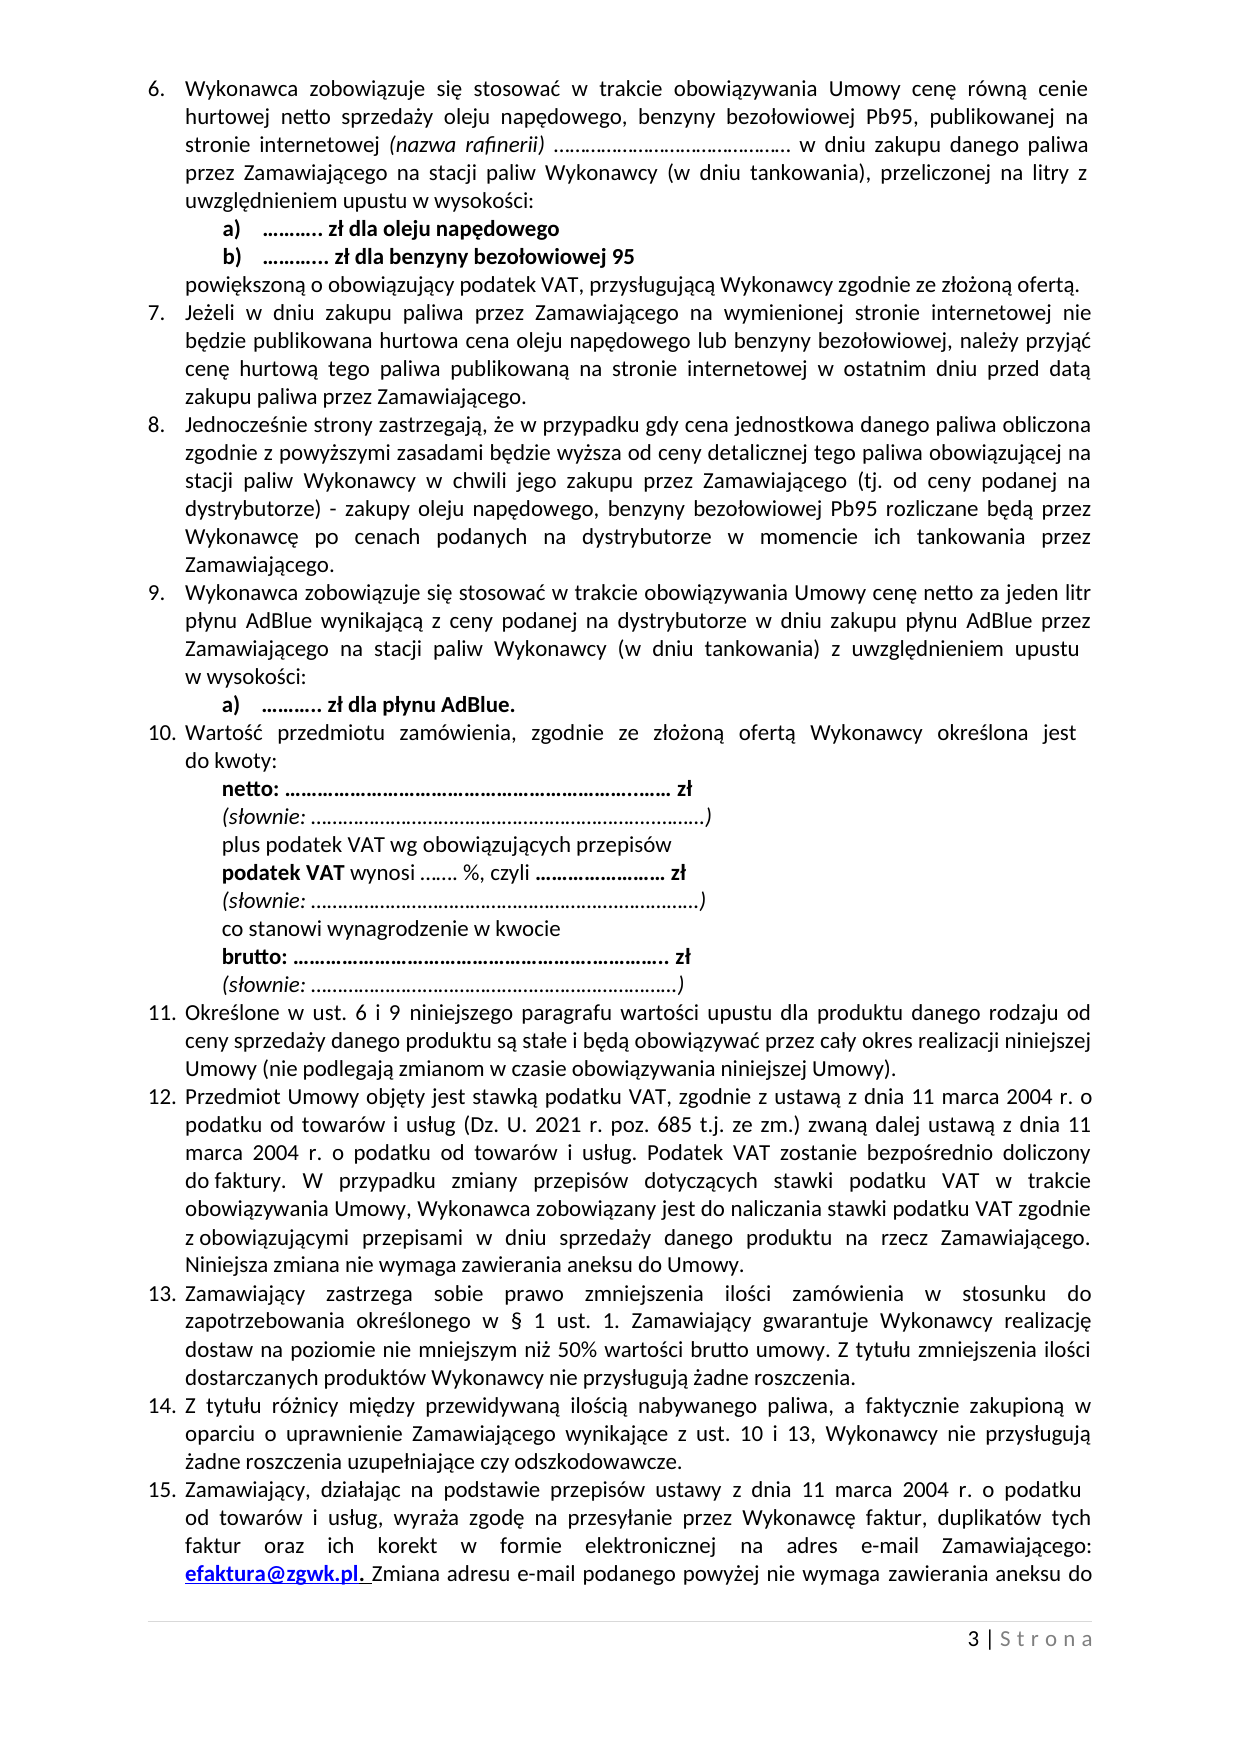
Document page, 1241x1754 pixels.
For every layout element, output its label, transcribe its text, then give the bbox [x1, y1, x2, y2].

list Z tytułu różnicy między przewidywaną ilością nabywanego paliwa, a faktycznie zakupioną w oparciu o uprawnienie Zamawiającego wynikające z ust. 10 i 13, Wykonawcy nie przysługują żadne roszczenia uzupełniające czy odszkodowawcze. [148, 1391, 1092, 1475]
list Jeżeli w dniu zakupu paliwa przez Zamawiającego na wymienionej stronie internetowej nie będzie publikowana hurtowa cena oleju napędowego lub benzyny bezołowiowej, należy przyjąć cenę hurtową tego paliwa publikowaną na stronie internetowej w ostatnim dniu przed datą zakupu paliwa przez Zamawiającego. [148, 298, 1092, 410]
text (słownie: ………………………………………………………..………) [222, 802, 1092, 830]
text podatek VAT wynosi ……. %, czyli …………………… zł [222, 858, 1092, 886]
list Zamawiający zastrzega sobie prawo zmniejszenia ilości zamówienia w stosunku do zapotrzebowania określonego w § 1 ust. 1. Zamawiający gwarantuje Wykonawcy realizację dostaw na poziomie nie mniejszym niż 50% wartości brutto umowy. Z tytułu zmniejszenia ilości dostarczanych produktów Wykonawcy nie przysługują żadne roszczenia. [148, 1279, 1092, 1391]
text co stanowi wynagrodzenie w kwocie [222, 914, 1092, 942]
text powiększoną o obowiązujący podatek VAT, przysługującą Wykonawcy zgodnie ze złożoną ofertą. [185, 270, 1092, 298]
list ………... zł dla benzyny bezołowiowej 95 [222, 242, 1092, 270]
list ……….. zł dla oleju napędowego [222, 214, 1092, 242]
list Wykonawca zobowiązuje się stosować w trakcie obowiązywania Umowy cenę równą cenie hurtowej netto sprzedaży oleju napędowego, benzyny bezołowiowej Pb95, publikowanej na stronie internetowej (nazwa rafinerii) ……………………………………… w dniu zakupu danego paliwa przez Zamawiającego na stacji paliw Wykonawcy (w dniu tankowania), przeliczonej na litry z uwzględnieniem upustu w wysokości: [148, 74, 1089, 214]
text (słownie: ………………………………………………….……………) [222, 886, 1092, 914]
list Określone w ust. 6 i 9 niniejszego paragrafu wartości upustu dla produktu danego rodzaju od ceny sprzedaży danego produktu są stałe i będą obowiązywać przez cały okres realizacji niniejszej Umowy (nie podlegają zmianom w czasie obowiązywania niniejszej Umowy). [148, 998, 1092, 1082]
text plus podatek VAT wg obowiązujących przepisów [222, 830, 1092, 858]
text brutto: ……………………………………………….………….. zł [222, 942, 1092, 970]
text netto: ………………………………………………………..…… zł [222, 774, 1092, 802]
list Przedmiot Umowy objęty jest stawką podatku VAT, zgodnie z ustawą z dnia 11 marca 2004 r. o podatku od towarów i usług (Dz. U. 2021 r. poz. 685 t.j. ze zm.) zwaną dalej ustawą z dnia 11 marca 2004 r. o podatku od towarów i usług. Podatek VAT zostanie bezpośrednio doliczony do faktury. W przypadku zmiany przepisów dotyczących stawki podatku VAT w trakcie obowiązywania Umowy, Wykonawca zobowiązany jest do naliczania stawki podatku VAT zgodnie z obowiązującymi przepisami w dniu sprzedaży danego produktu na rzecz Zamawiającego. Niniejsza zmiana nie wymaga zawierania aneksu do Umowy. [148, 1082, 1092, 1279]
list Wykonawca zobowiązuje się stosować w trakcie obowiązywania Umowy cenę netto za jeden litr płynu AdBlue wynikającą z ceny podanej na dystrybutorze w dniu zakupu płynu AdBlue przez Zamawiającego na stacji paliw Wykonawcy (w dniu tankowania) z uwzględnieniem upustu w wysokości: [148, 578, 1092, 690]
list ……….. zł dla płynu AdBlue. [222, 690, 1092, 718]
text (słownie: ……………………………………………………………) [222, 970, 1092, 998]
list Wartość przedmiotu zamówienia, zgodnie ze złożoną ofertą Wykonawcy określona jest do kwoty: [148, 718, 1092, 774]
list Jednocześnie strony zastrzegają, że w przypadku gdy cena jednostkowa danego paliwa obliczona zgodnie z powyższymi zasadami będzie wyższa od ceny detalicznej tego paliwa obowiązującej na stacji paliw Wykonawcy w chwili jego zakupu przez Zamawiającego (tj. od ceny podanej na dystrybutorze) - zakupy oleju napędowego, benzyny bezołowiowej Pb95 rozliczane będą przez Wykonawcę po cenach podanych na dystrybutorze w momencie ich tankowania przez Zamawiającego. [148, 410, 1092, 578]
list Zamawiający, działając na podstawie przepisów ustawy z dnia 11 marca 2004 r. o podatku od towarów i usług, wyraża zgodę na przesyłanie przez Wykonawcę faktur, duplikatów tych faktur oraz ich korekt w formie elektronicznej na adres e-mail Zamawiającego: efaktura@zgwk.pl. Zmiana adresu e-mail podanego powyżej nie wymaga zawierania aneksu do [148, 1475, 1092, 1587]
